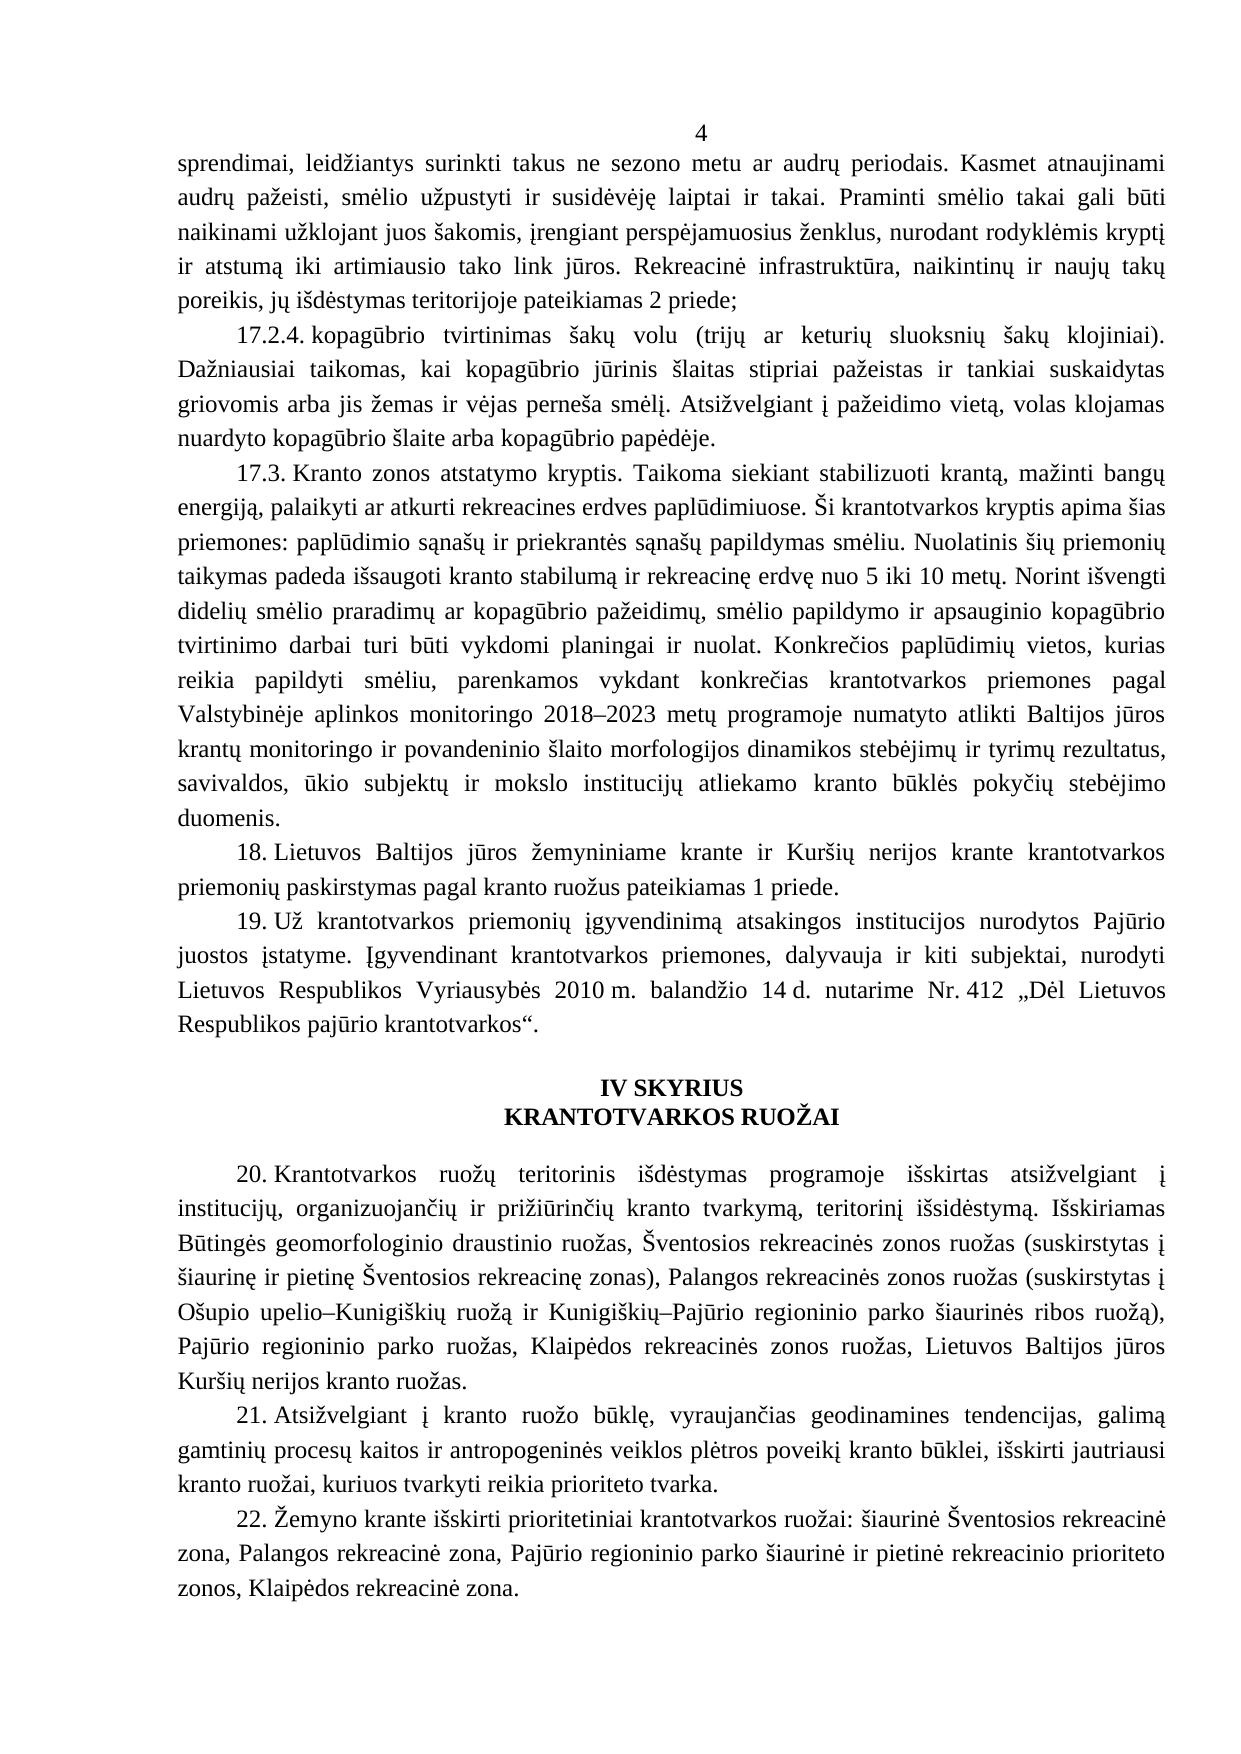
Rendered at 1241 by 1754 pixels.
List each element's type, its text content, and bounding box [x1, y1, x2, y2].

text 17.3. Kranto zonos atstatymo kryptis. Taikoma siekiant stabilizuoti krantą, mažinti bangų energiją, palaikyti ar atkurti rekreacines erdves paplūdimiuose. Ši krantotvarkos kryptis apima šias priemones: paplūdimio sąnašų ir priekrantės sąnašų papildymas smėliu. Nuolatinis šių priemonių taikymas padeda išsaugoti kranto stabilumą ir rekreacinę erdvę nuo 5 iki 10 metų. Norint išvengti didelių smėlio praradimų ar kopagūbrio pažeidimų, smėlio papildymo ir apsauginio kopagūbrio tvirtinimo darbai turi būti vykdomi planingai ir nuolat. Konkrečios paplūdimių vietos, kurias reikia papildyti smėliu, parenkamos vykdant konkrečias krantotvarkos priemones pagal Valstybinėje aplinkos monitoringo 2018–2023 metų programoje numatyto atlikti Baltijos jūros krantų monitoringo ir povandeninio šlaito morfologijos dinamikos stebėjimų ir tyrimų rezultatus, savivaldos, ūkio subjektų ir mokslo institucijų atliekamo kranto būklės pokyčių stebėjimo duomenis. [177, 458, 1166, 831]
text 21. Atsižvelgiant į kranto ruožo būklę, vyraujančias geodinamines tendencijas, galimą gamtinių procesų kaitos ir antropogeninės veiklos plėtros poveikį kranto būklei, išskirti jautriausi kranto ruožai, kuriuos tvarkyti reikia prioriteto tvarka. [177, 1400, 1166, 1498]
text KRANTOTVARKOS RUOŽAI [177, 1102, 1166, 1130]
text sprendimai, leidžiantys surinkti takus ne sezono metu ar audrų periodais. Kasmet atnaujinami audrų pažeisti, smėlio užpustyti ir susidėvėję laiptai ir takai. Praminti smėlio takai gali būti naikinami užklojant juos šakomis, įrengiant perspėjamuosius ženklus, nurodant rodyklėmis kryptį ir atstumą iki artimiausio tako link jūros. Rekreacinė infrastruktūra, naikintinų ir naujų takų poreikis, jų išdėstymas teritorijoje pateikiamas 2 priede; [177, 148, 1166, 314]
text IV SKYRIUS [177, 1073, 1166, 1102]
text 18. Lietuvos Baltijos jūros žemyniniame krante ir Kuršių nerijos krante krantotvarkos priemonių paskirstymas pagal kranto ruožus pateikiamas 1 priede. [177, 837, 1166, 900]
text 22. Žemyno krante išskirti prioritetiniai krantotvarkos ruožai: šiaurinė Šventosios rekreacinė zona, Palangos rekreacinė zona, Pajūrio regioninio parko šiaurinė ir pietinė rekreacinio prioriteto zonos, Klaipėdos rekreacinė zona. [177, 1504, 1166, 1602]
text 19. Už krantotvarkos priemonių įgyvendinimą atsakingos institucijos nurodytos Pajūrio juostos įstatyme. Įgyvendinant krantotvarkos priemones, dalyvauja ir kiti subjektai, nurodyti Lietuvos Respublikos Vyriausybės 2010 m. balandžio 14 d. nutarime Nr. 412 „Dėl Lietuvos Respublikos pajūrio krantotvarkos“. [177, 906, 1166, 1038]
text 20. Krantotvarkos ruožų teritorinis išdėstymas programoje išskirtas atsižvelgiant į institucijų, organizuojančių ir prižiūrinčių kranto tvarkymą, teritorinį išsidėstymą. Išskiriamas Būtingės geomorfologinio draustinio ruožas, Šventosios rekreacinės zonos ruožas (suskirstytas į šiaurinę ir pietinę Šventosios rekreacinę zonas), Palangos rekreacinės zonos ruožas (suskirstytas į Ošupio upelio–Kunigiškių ruožą ir Kunigiškių–Pajūrio regioninio parko šiaurinės ribos ruožą), Pajūrio regioninio parko ruožas, Klaipėdos rekreacinės zonos ruožas, Lietuvos Baltijos jūros Kuršių nerijos kranto ruožas. [177, 1159, 1166, 1395]
text 17.2.4. kopagūbrio tvirtinimas šakų volu (trijų ar keturių sluoksnių šakų klojiniai). Dažniausiai taikomas, kai kopagūbrio jūrinis šlaitas stipriai pažeistas ir tankiai suskaidytas griovomis arba jis žemas ir vėjas perneša smėlį. Atsižvelgiant į pažeidimo vietą, volas klojamas nuardyto kopagūbrio šlaite arba kopagūbrio papėdėje. [177, 320, 1166, 452]
